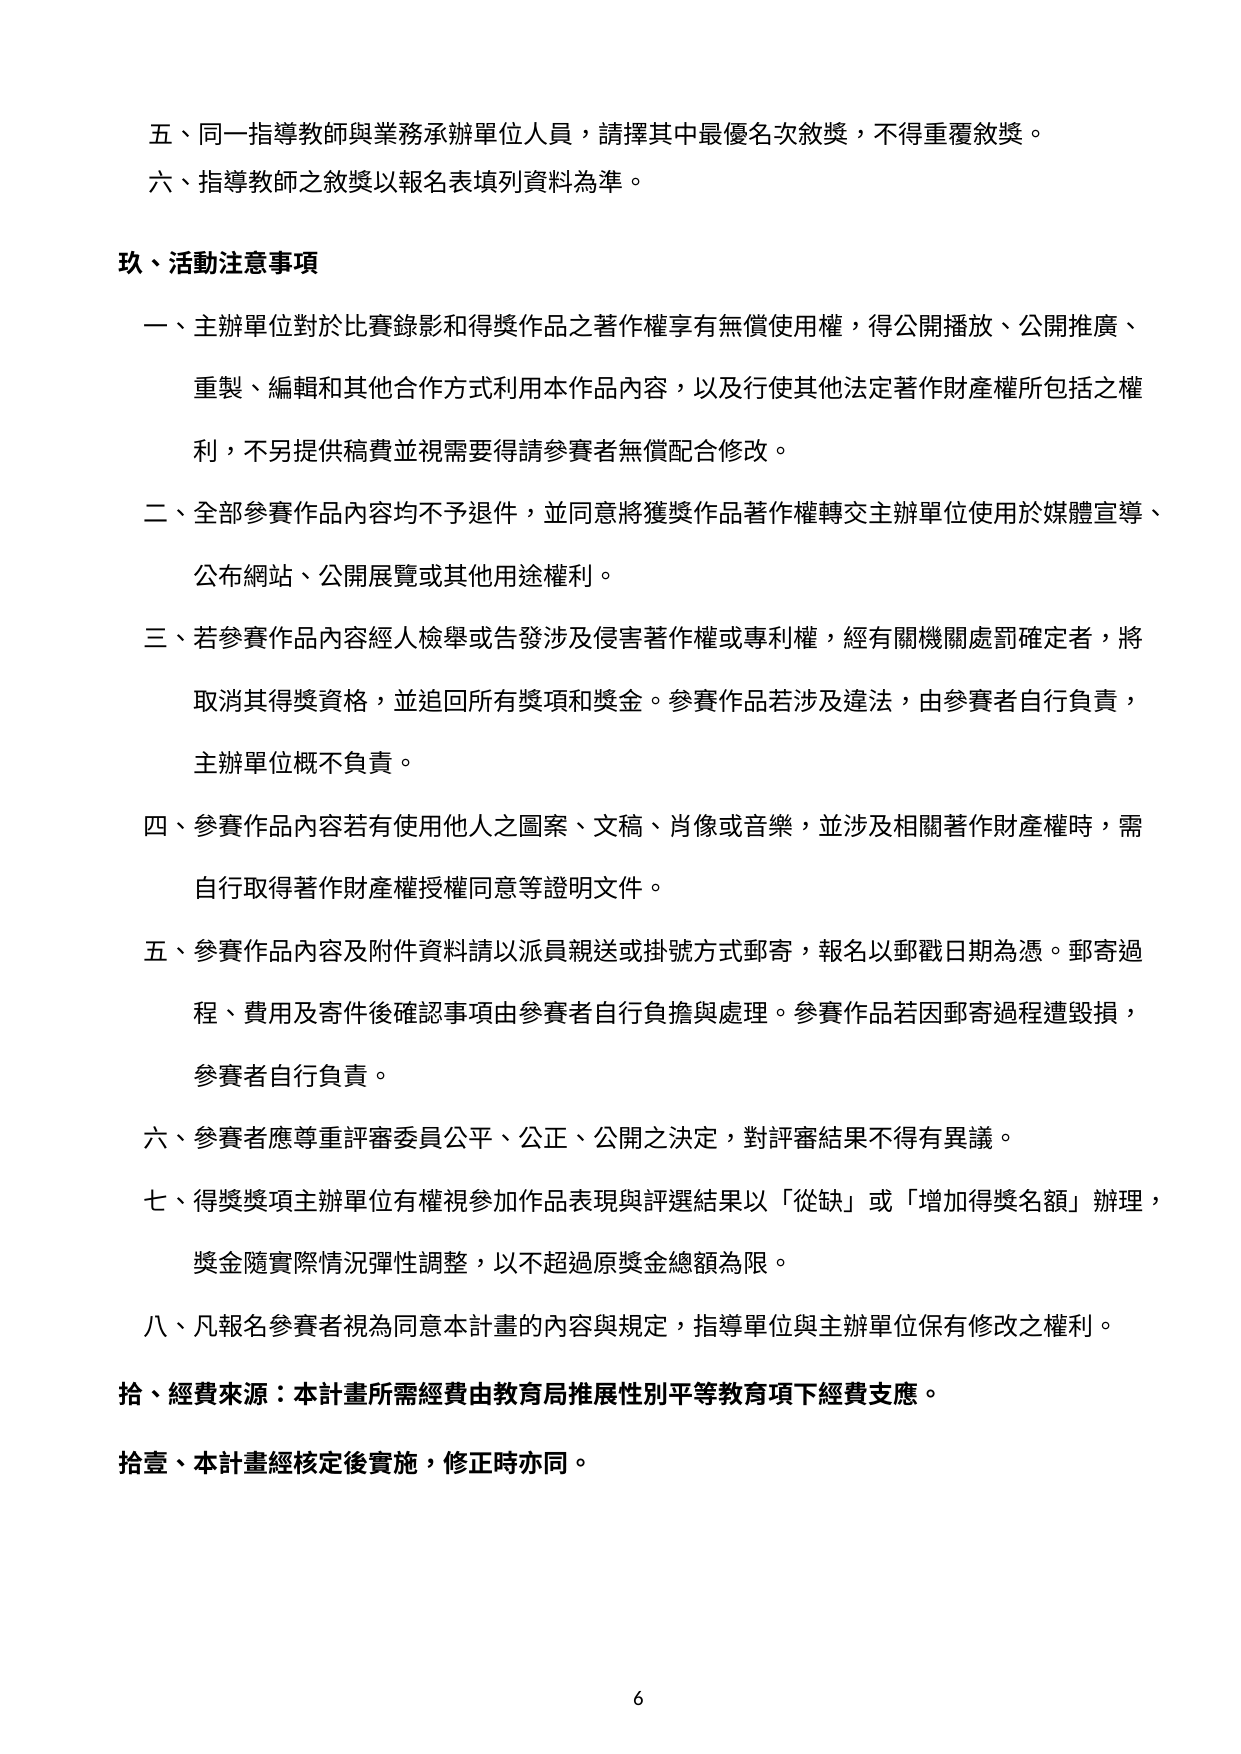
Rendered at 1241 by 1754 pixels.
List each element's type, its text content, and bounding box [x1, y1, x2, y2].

text 七、得獎獎項主辦單位有權視參加作品表現與評選結果以「從缺」或「增加得獎名額」辦理，獎金隨實際情況彈性調整，以不超過原獎金總額為限。 [143, 1157, 1150, 1282]
text 六、指導教師之敘獎以報名表填列資料為準。 [118, 153, 1150, 201]
text 五、參賽作品內容及附件資料請以派員親送或掛號方式郵寄，報名以郵戳日期為憑。郵寄過程、費用及寄件後確認事項由參賽者自行負擔與處理。參賽作品若因郵寄過程遭毀損，參賽者自行負責。 [143, 907, 1150, 1095]
text 三、若參賽作品內容經人檢舉或告發涉及侵害著作權或專利權，經有關機關處罰確定者，將取消其得獎資格，並追回所有獎項和獎金。參賽作品若涉及違法，由參賽者自行負責，主辦單位概不負責。 [143, 595, 1150, 782]
text 四、參賽作品內容若有使用他人之圖案、文稿、肖像或音樂，並涉及相關著作財產權時，需自行取得著作財產權授權同意等證明文件。 [143, 782, 1150, 907]
text 五、同一指導教師與業務承辦單位人員，請擇其中最優名次敘獎，不得重覆敘獎。 [118, 105, 1150, 153]
text 八、凡報名參賽者視為同意本計畫的內容與規定，指導單位與主辦單位保有修改之權利。 [143, 1282, 1150, 1345]
text 二、全部參賽作品內容均不予退件，並同意將獲獎作品著作權轉交主辦單位使用於媒體宣導、公布網站、公開展覽或其他用途權利。 [143, 470, 1150, 595]
text 拾、經費來源：本計畫所需經費由教育局推展性別平等教育項下經費支應。 [118, 1364, 1150, 1414]
text 一、主辦單位對於比賽錄影和得獎作品之著作權享有無償使用權，得公開播放、公開推廣、重製、編輯和其他合作方式利用本作品內容，以及行使其他法定著作財產權所包括之權利，不另提供稿費並視需要得請參賽者無償配合修改。 [143, 282, 1150, 470]
text 六、參賽者應尊重評審委員公平、公正、公開之決定，對評審結果不得有異議。 [143, 1095, 1150, 1157]
text 玖、活動注意事項 [118, 220, 1150, 282]
text 拾壹、本計畫經核定後實施，修正時亦同。 [118, 1432, 1150, 1482]
